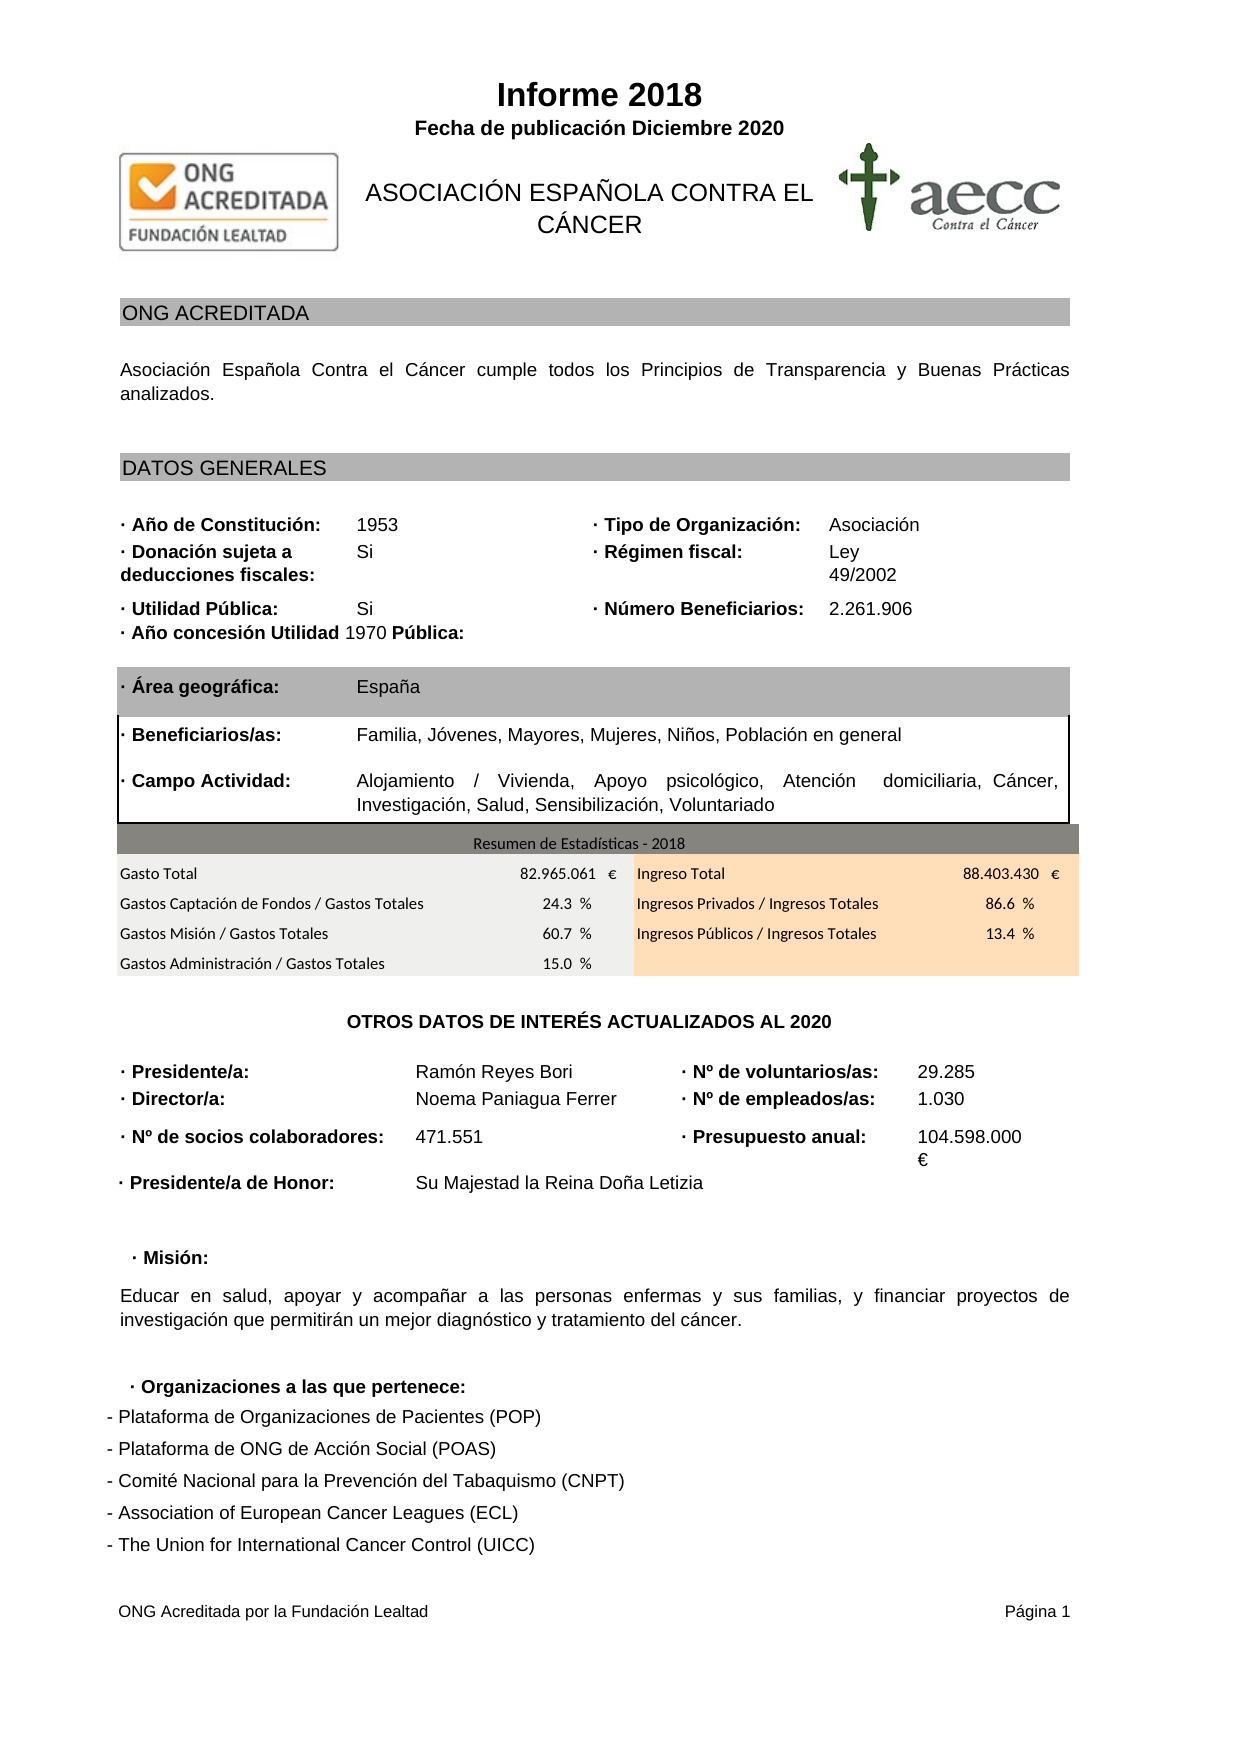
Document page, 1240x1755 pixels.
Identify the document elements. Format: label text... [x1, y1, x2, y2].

table_header · Año de Constitución: [120, 513, 356, 541]
table_header 1953 [356, 513, 593, 541]
table_header · Área geográfica: [119, 669, 356, 715]
table_header Ramón Reyes Bori [415, 1061, 681, 1088]
table_cell · Nº de socios colaboradores: [120, 1126, 415, 1172]
table_header · Presidente/a: [120, 1061, 415, 1088]
table_cell Familia, Jóvenes, Mayores, Mujeres, Niños, Población en general [356, 717, 993, 763]
table_cell 2.261.906 [829, 598, 932, 622]
table_cell · Beneficiarios/as: [119, 717, 356, 763]
table_cell · Régimen fiscal: [593, 541, 829, 598]
list Plataforma de ONG de Acción Social (POAS) [107, 1438, 1046, 1459]
text CÁNCER [340, 210, 1070, 239]
table_cell Noema Paniagua Ferrer [415, 1088, 681, 1126]
text Fecha de publicación Diciembre 2020 [128, 116, 1070, 140]
list Plataforma de Organizaciones de Pacientes (POP) [107, 1405, 1046, 1427]
subtitle DATOS GENERALES [122, 455, 1068, 479]
table_cell Si [356, 598, 593, 622]
table_cell · Nº de empleados/as: [681, 1088, 917, 1126]
text · Año concesión Utilidad 1970 Pública: [120, 622, 471, 643]
table_cell · Presupuesto anual: [681, 1126, 917, 1172]
table_header España [356, 669, 993, 715]
text · Presidente/a de Honor: Su Majestad la Reina Doña Letizia [118, 1172, 1070, 1193]
list Association of European Cancer Leagues (ECL) [107, 1502, 1046, 1523]
table_cell Cáncer, [993, 764, 1068, 822]
table_cell [993, 717, 1068, 763]
table_header [993, 669, 1068, 715]
table_cell · Utilidad Pública: [120, 598, 356, 622]
subtitle ONG ACREDITADA [122, 300, 1068, 324]
table_header Asociación [829, 513, 932, 541]
table_cell Si [356, 541, 593, 598]
text Educar en salud, apoyar y acompañar a las personas enfermas y sus familias, y financiar proyectos de investigación que permitirán un mejor diagnóstico y tratamiento del cáncer. [120, 1284, 1070, 1330]
text · Misión: [132, 1247, 1070, 1269]
text OTROS DATOS DE INTERÉS ACTUALIZADOS AL 2020 [118, 1011, 1061, 1032]
text · Organizaciones a las que pertenece: [129, 1376, 1070, 1397]
text ASOCIACIÓN ESPAÑOLA CONTRA EL [340, 178, 838, 207]
text Informe 2018 [128, 75, 1070, 113]
table_cell · Número Beneficiarios: [593, 598, 829, 622]
table_cell 104.598.000 € [918, 1126, 1037, 1172]
table_cell · Campo Actividad: [119, 764, 356, 822]
list The Union for International Cancer Control (UICC) [107, 1534, 1046, 1556]
table_cell Ley 49/2002 [829, 541, 932, 598]
table_header 29.285 [918, 1061, 1037, 1088]
table_header · Nº de voluntarios/as: [681, 1061, 917, 1088]
table_cell · Donación sujeta a deducciones fiscales: [120, 541, 356, 598]
table_cell · Director/a: [120, 1088, 415, 1126]
table_cell Alojamiento / Vivienda, Apoyo psicológico, Atención domiciliaria, Investigación, Salud, Sensibilización, Voluntariado [356, 764, 993, 822]
table_cell 471.551 [415, 1126, 681, 1172]
list Comité Nacional para la Prevención del Tabaquismo (CNPT) [107, 1470, 1046, 1491]
text Asociación Española Contra el Cáncer cumple todos los Principios de Transparencia y Buenas Prácticas analizados. [120, 358, 1070, 404]
table_cell 1.030 [918, 1088, 1037, 1126]
table_header · Tipo de Organización: [593, 513, 829, 541]
